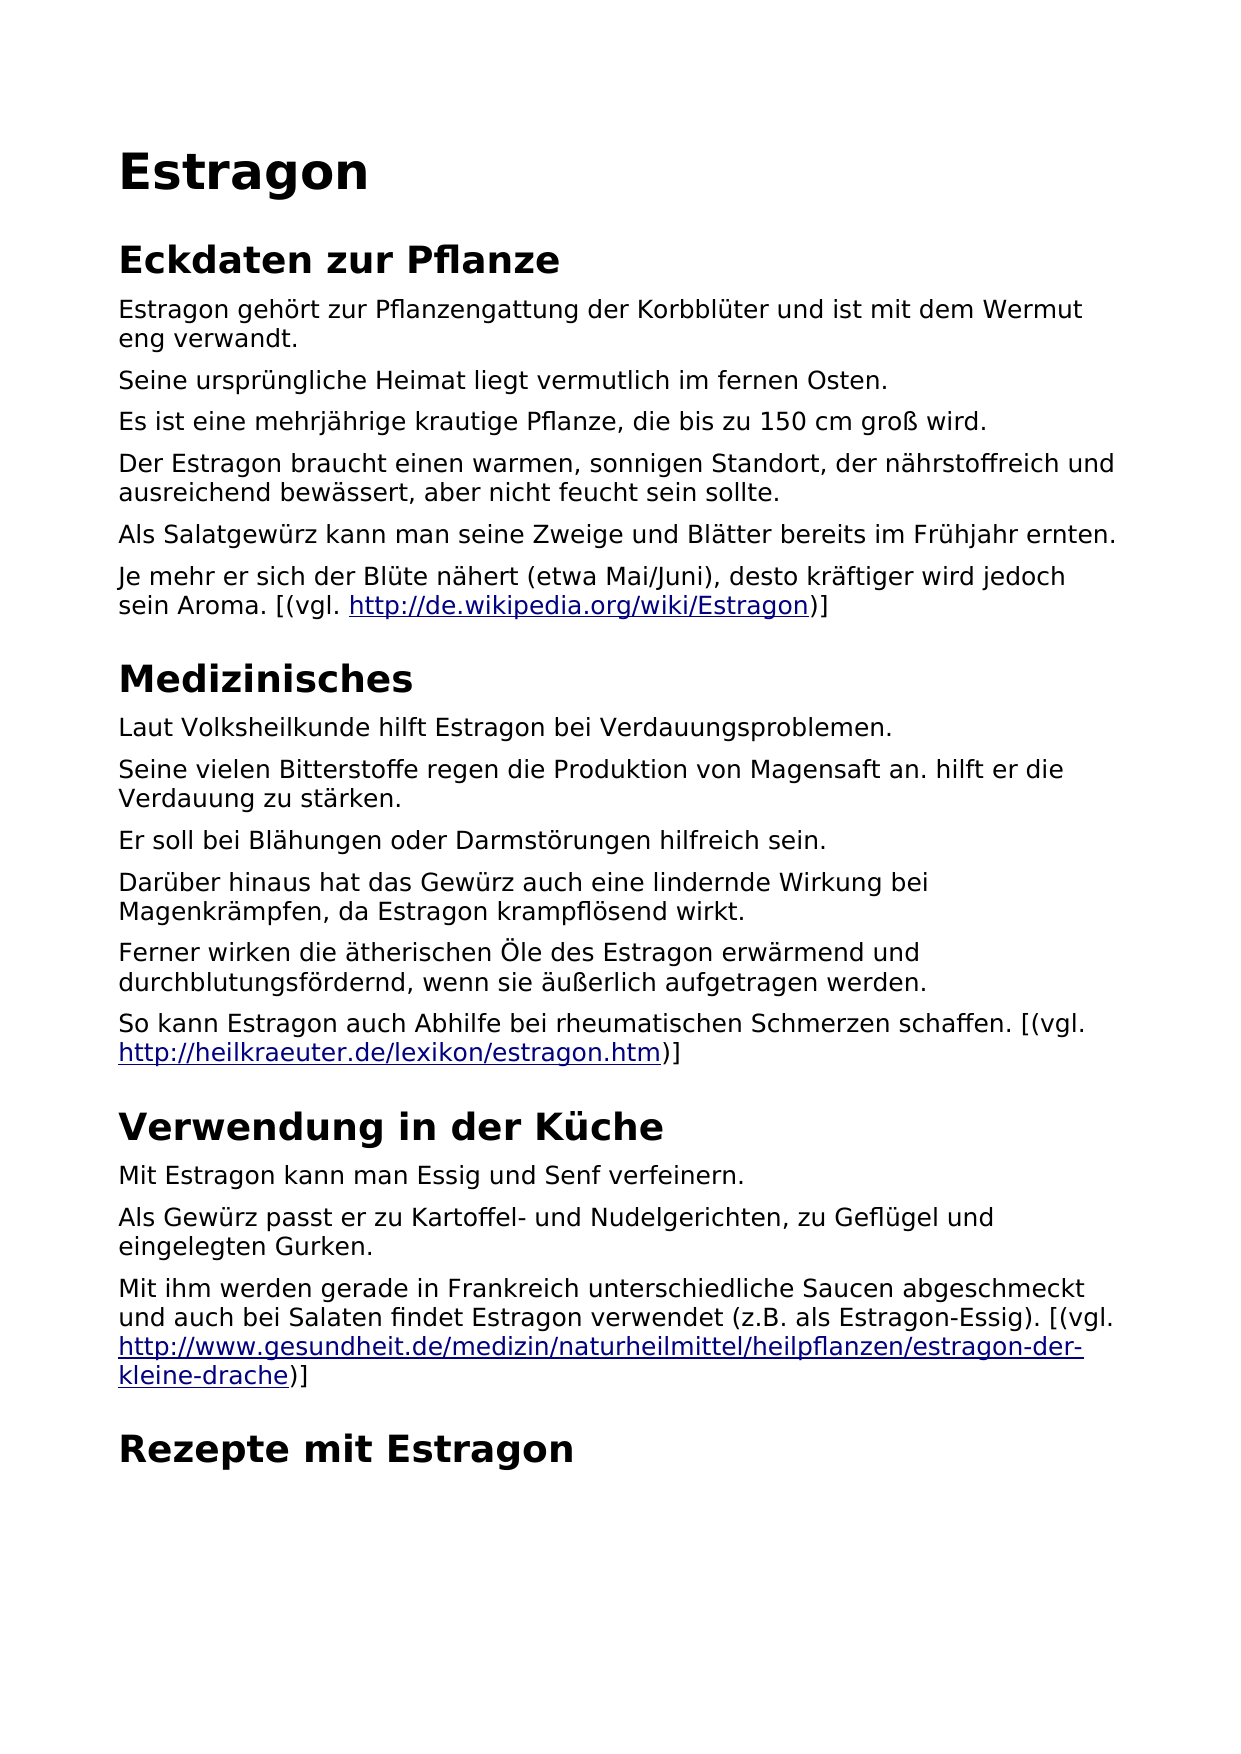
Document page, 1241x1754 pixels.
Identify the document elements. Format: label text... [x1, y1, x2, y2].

subtitle Verwendung in der Küche [118, 1105, 1122, 1149]
text Seine ursprüngliche Heimat liegt vermutlich im fernen Osten. [118, 366, 1122, 395]
text Ferner wirken die ätherischen Öle des Estragon erwärmend und durchblutungsfördernd, wenn sie äußerlich aufgetragen werden. [118, 939, 1122, 997]
text Estragon gehört zur Pflanzengattung der Korbblüter und ist mit dem Wermut eng verwandt. [118, 295, 1122, 353]
text Er soll bei Blähungen oder Darmstörungen hilfreich sein. [118, 826, 1122, 855]
text Mit ihm werden gerade in Frankreich unterschiedliche Saucen abgeschmeckt und auch bei Salaten findet Estragon verwendet (z.B. als Estragon-Essig). [(vgl. http://www.gesundheit.de/medizin/naturheilmittel/heilpflanzen/estragon-der-kleine-drache)] [118, 1274, 1122, 1391]
subtitle Estragon [118, 143, 1122, 201]
subtitle Rezepte mit Estragon [118, 1428, 1122, 1472]
subtitle Medizinisches [118, 657, 1122, 701]
text Darüber hinaus hat das Gewürz auch eine lindernde Wirkung bei Magenkrämpfen, da Estragon krampflösend wirkt. [118, 868, 1122, 926]
text Seine vielen Bitterstoffe regen die Produktion von Magensaft an. hilft er die Verdauung zu stärken. [118, 755, 1122, 814]
text Laut Volksheilkunde hilft Estragon bei Verdauungsproblemen. [118, 714, 1122, 743]
subtitle Eckdaten zur Pflanze [118, 239, 1122, 282]
text Je mehr er sich der Blüte nähert (etwa Mai/Juni), desto kräftiger wird jedoch sein Aroma. [(vgl. http://de.wikipedia.org/wiki/Estragon)] [118, 562, 1122, 620]
text Als Gewürz passt er zu Kartoffel- und Nudelgerichten, zu Geflügel und eingelegten Gurken. [118, 1203, 1122, 1261]
text Mit Estragon kann man Essig und Senf verfeinern. [118, 1161, 1122, 1191]
text Es ist eine mehrjährige krautige Pflanze, die bis zu 150 cm groß wird. [118, 407, 1122, 437]
text So kann Estragon auch Abhilfe bei rheumatischen Schmerzen schaffen. [(vgl. http://heilkraeuter.de/lexikon/estragon.htm)] [118, 1009, 1122, 1068]
text Der Estragon braucht einen warmen, sonnigen Standort, der nährstoffreich und ausreichend bewässert, aber nicht feucht sein sollte. [118, 449, 1122, 507]
text Als Salatgewürz kann man seine Zweige und Blätter bereits im Frühjahr ernten. [118, 520, 1122, 549]
